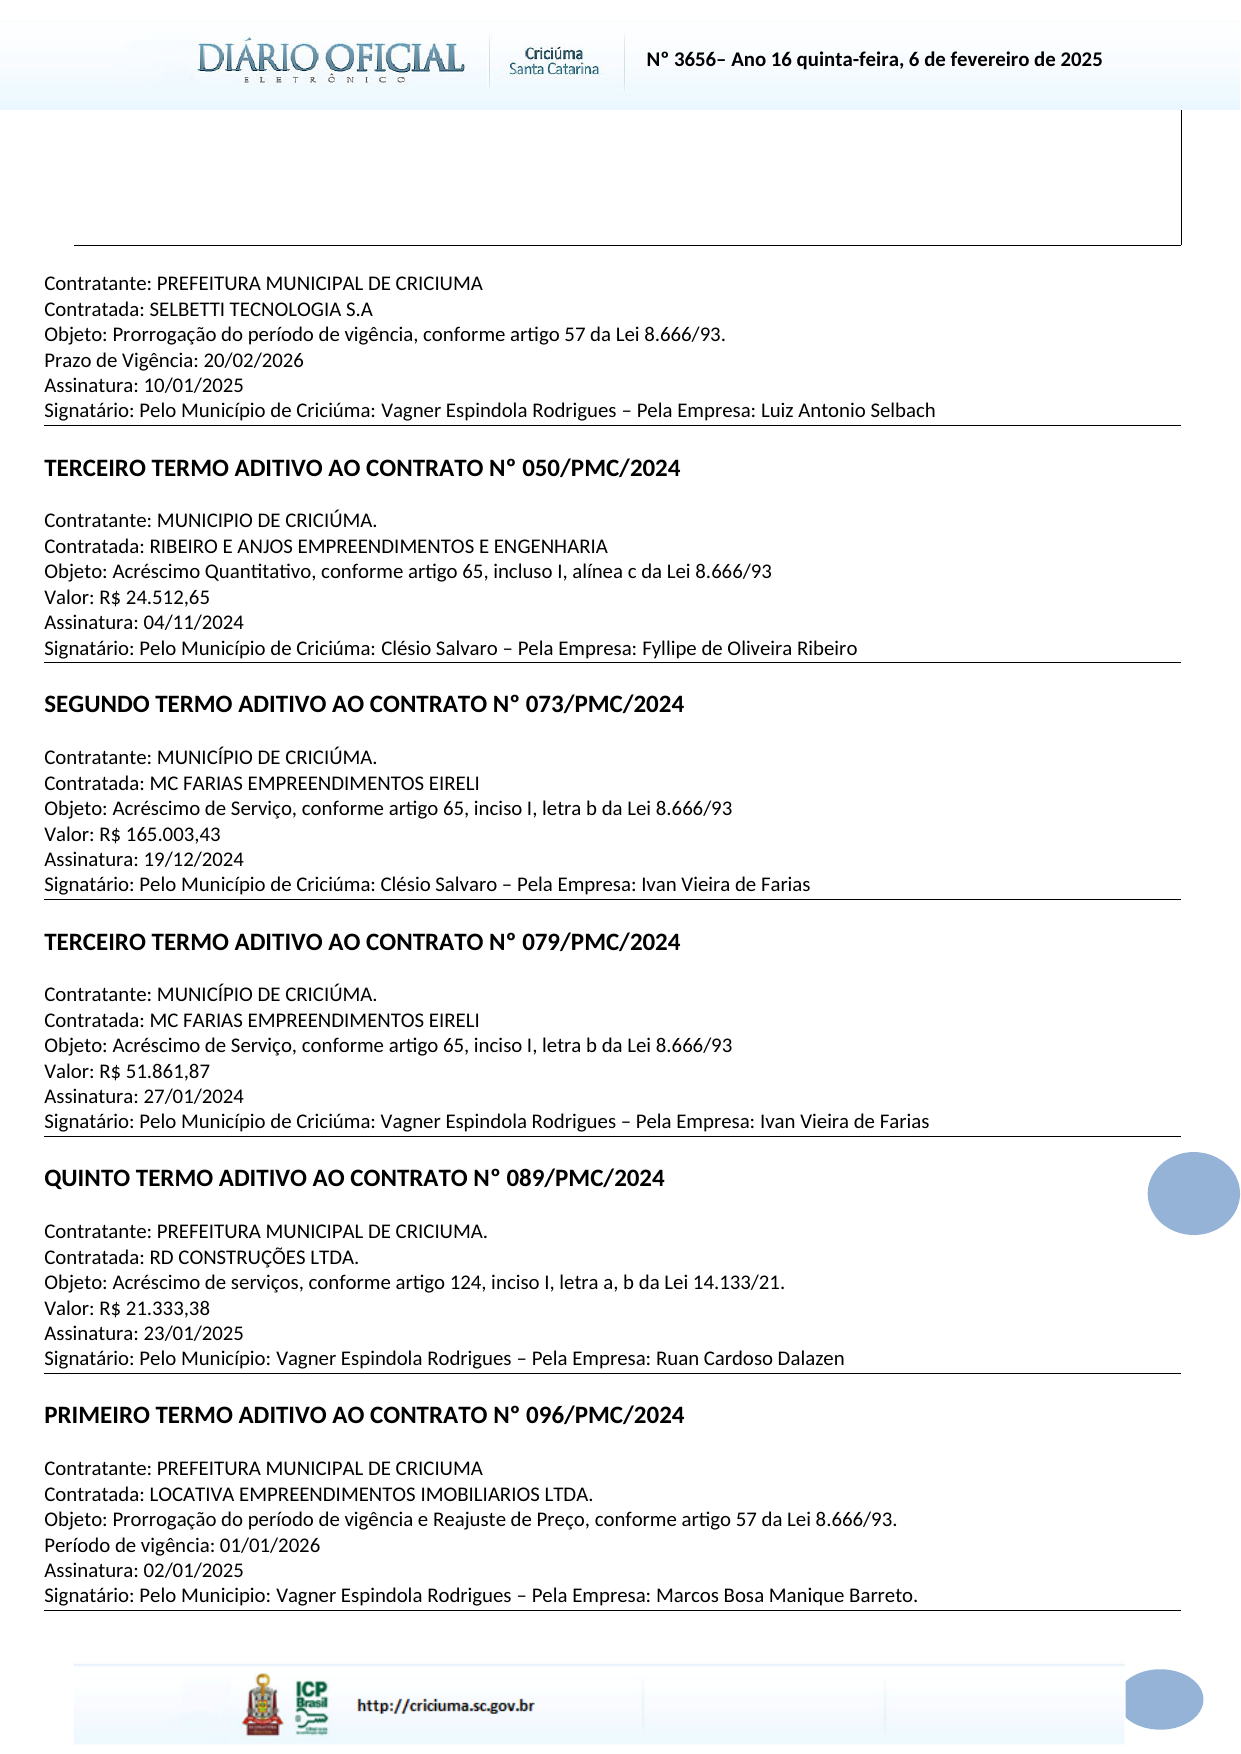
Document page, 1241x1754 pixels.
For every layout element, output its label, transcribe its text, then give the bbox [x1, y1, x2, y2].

text Objeto: Acréscimo Quantitativo, conforme artigo 65, incluso I, alínea c da Lei 8.666/93 [44, 558, 1181, 584]
text Signatário: Pelo Município: Vagner Espindola Rodrigues – Pela Empresa: Ruan Cardoso Dalazen [44, 1346, 1181, 1373]
text Contratante: MUNICIPIO DE CRICIÚMA. [44, 508, 1181, 533]
text SEGUNDO TERMO ADITIVO AO CONTRATO Nº 073/PMC/2024 [44, 689, 1181, 719]
text Valor: R$ 165.003,43 [44, 821, 1181, 846]
text Signatário: Pelo Município de Criciúma: Vagner Espindola Rodrigues – Pela Empresa: Ivan Vieira de Farias [44, 1109, 1181, 1136]
text Signatário: Pelo Município de Criciúma: Clésio Salvaro – Pela Empresa: Ivan Vieira de Farias [44, 872, 1181, 899]
text Signatário: Pelo Município de Criciúma: Vagner Espindola Rodrigues – Pela Empresa: Luiz Antonio Selbach [44, 398, 1181, 425]
text Assinatura: 04/11/2024 [44, 609, 1181, 635]
text Assinatura: 02/01/2025 [44, 1557, 1181, 1583]
text PRIMEIRO TERMO ADITIVO AO CONTRATO Nº 096/PMC/2024 [44, 1399, 1181, 1430]
text Contratante: PREFEITURA MUNICIPAL DE CRICIUMA. [44, 1218, 1181, 1244]
text Contratada: RIBEIRO E ANJOS EMPREENDIMENTOS E ENGENHARIA [44, 533, 1181, 558]
text Objeto: Acréscimo de serviços, conforme artigo 124, inciso I, letra a, b da Lei 14.133/21. [44, 1269, 1181, 1295]
text Objeto: Acréscimo de Serviço, conforme artigo 65, inciso I, letra b da Lei 8.666/93 [44, 1032, 1181, 1058]
text Período de vigência: 01/01/2026 [44, 1532, 1181, 1557]
text Contratada: RD CONSTRUÇÕES LTDA. [44, 1244, 1181, 1269]
text Contratante: PREFEITURA MUNICIPAL DE CRICIUMA [44, 1456, 1181, 1481]
text Contratante: PREFEITURA MUNICIPAL DE CRICIUMA [44, 271, 1181, 296]
text Contratada: SELBETTI TECNOLOGIA S.A [44, 296, 1181, 321]
text Assinatura: 10/01/2025 [44, 372, 1181, 398]
text Contratante: MUNICÍPIO DE CRICIÚMA. [44, 744, 1181, 770]
text TERCEIRO TERMO ADITIVO AO CONTRATO Nº 050/PMC/2024 [44, 452, 1181, 482]
text Valor: R$ 24.512,65 [44, 584, 1181, 609]
text Assinatura: 19/12/2024 [44, 846, 1181, 872]
text Objeto: Acréscimo de Serviço, conforme artigo 65, inciso I, letra b da Lei 8.666/93 [44, 795, 1181, 821]
text Valor: R$ 21.333,38 [44, 1295, 1181, 1320]
text Valor: R$ 51.861,87 [44, 1058, 1181, 1083]
text Contratante: MUNICÍPIO DE CRICIÚMA. [44, 982, 1181, 1007]
text Signatário: Pelo Municipio: Vagner Espindola Rodrigues – Pela Empresa: Marcos Bosa Manique Barreto. [44, 1583, 1181, 1610]
text Contratada: MC FARIAS EMPREENDIMENTOS EIRELI [44, 770, 1181, 795]
text Prazo de Vigência: 20/02/2026 [44, 347, 1181, 372]
text Objeto: Prorrogação do período de vigência, conforme artigo 57 da Lei 8.666/93. [44, 321, 1181, 347]
text Contratada: LOCATIVA EMPREENDIMENTOS IMOBILIARIOS LTDA. [44, 1481, 1181, 1506]
text TERCEIRO TERMO ADITIVO AO CONTRATO Nº 079/PMC/2024 [44, 926, 1181, 956]
text QUINTO TERMO ADITIVO AO CONTRATO Nº 089/PMC/2024 [44, 1163, 1161, 1193]
text Assinatura: 23/01/2025 [44, 1320, 1181, 1346]
text Assinatura: 27/01/2024 [44, 1083, 1181, 1109]
text Signatário: Pelo Município de Criciúma: Clésio Salvaro – Pela Empresa: Fyllipe de Oliveira Ribeiro [44, 635, 1181, 662]
text Objeto: Prorrogação do período de vigência e Reajuste de Preço, conforme artigo 57 da Lei 8.666/93. [44, 1506, 1181, 1532]
text Contratada: MC FARIAS EMPREENDIMENTOS EIRELI [44, 1007, 1181, 1032]
